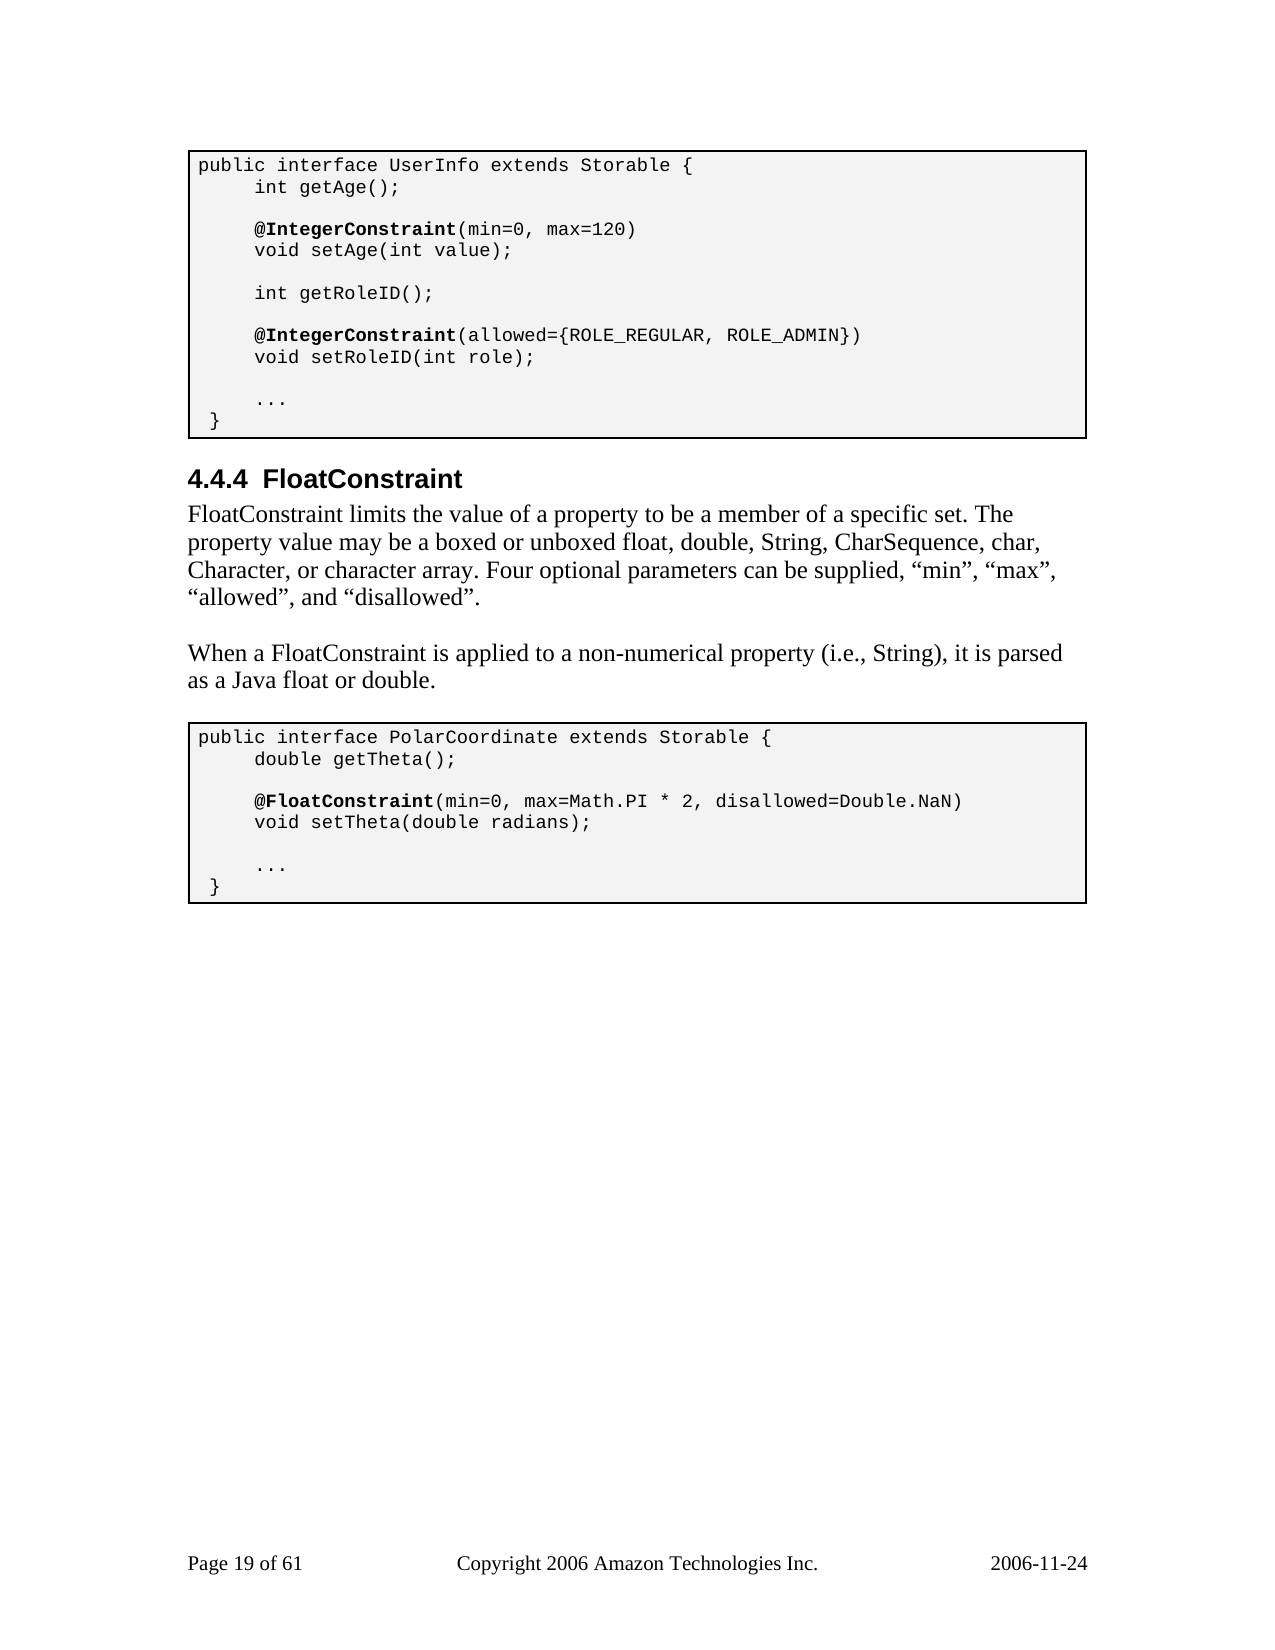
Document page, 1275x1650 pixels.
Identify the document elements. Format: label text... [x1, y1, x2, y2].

text FloatConstraint limits the value of a property to be a member of a specific set. The property value may be a boxed or unboxed float, double, String, CharSequence, char, Character, or character array. Four optional parameters can be supplied, “min”, “max”, “allowed”, and “disallowed”. [187, 500, 1087, 611]
text When a FloatConstraint is applied to a non-numerical property (i.e., String), it is parsed as a Java float or double. [187, 639, 1087, 694]
text } [190, 405, 1085, 437]
text public interface PolarCoordinate extends Storable { [190, 724, 1085, 743]
text double getTheta(); [190, 743, 1085, 764]
text @IntegerConstraint(allowed={ROLE_REGULAR, ROLE_ADMIN}) [190, 320, 1085, 341]
text @FloatConstraint(min=0, max=Math.PI * 2, disallowed=Double.NaN) [190, 786, 1085, 807]
text void setTheta(double radians); [190, 807, 1085, 828]
text @IntegerConstraint(min=0, max=120) [190, 214, 1085, 235]
text int getRoleID(); [190, 277, 1085, 299]
text public interface UserInfo extends Storable { [190, 152, 1085, 171]
text int getAge(); [190, 171, 1085, 192]
subtitle FloatConstraint [187, 464, 1087, 494]
text void setRoleID(int role); [190, 341, 1085, 362]
text ... [190, 849, 1085, 871]
text ... [190, 384, 1085, 405]
text } [190, 871, 1085, 902]
text void setAge(int value); [190, 235, 1085, 256]
